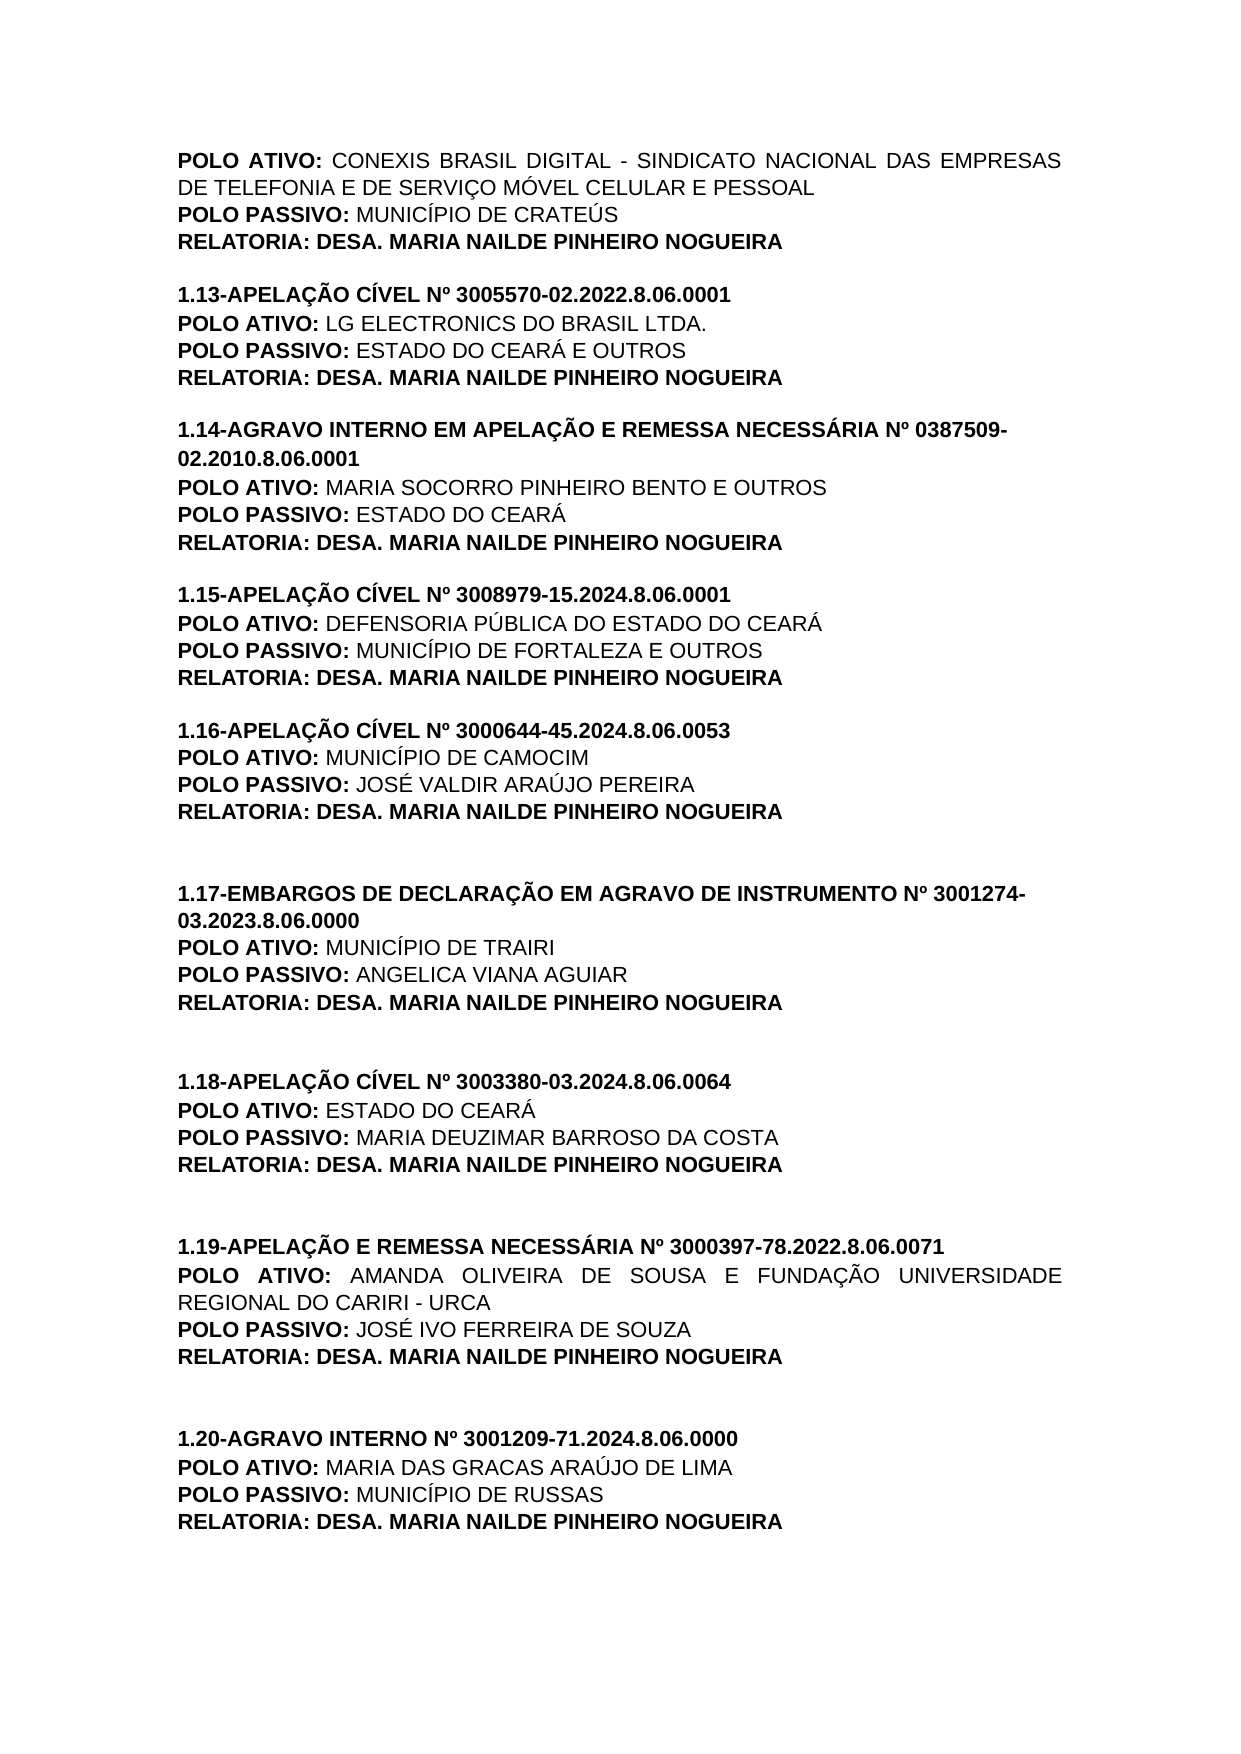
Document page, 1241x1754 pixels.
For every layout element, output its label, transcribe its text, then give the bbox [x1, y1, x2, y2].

text 1.20-AGRAVO INTERNO Nº 3001209-71.2024.8.06.0000 [177, 1426, 1063, 1451]
text POLO ATIVO: MUNICÍPIO DE TRAIRI [177, 935, 1063, 960]
text RELATORIA: DESA. MARIA NAILDE PINHEIRO NOGUEIRA [177, 365, 1063, 390]
text RELATORIA: DESA. MARIA NAILDE PINHEIRO NOGUEIRA [177, 1509, 1063, 1534]
text 1.14-AGRAVO INTERNO EM APELAÇÃO E REMESSA NECESSÁRIA Nº 0387509-02.2010.8.06.0001 [177, 417, 1063, 471]
text POLO ATIVO: ESTADO DO CEARÁ [177, 1098, 1063, 1123]
text POLO PASSIVO: ANGELICA VIANA AGUIAR [177, 962, 1063, 987]
text 1.19-APELAÇÃO E REMESSA NECESSÁRIA Nº 3000397-78.2022.8.06.0071 [177, 1234, 1063, 1259]
text POLO PASSIVO: MUNICÍPIO DE RUSSAS [177, 1482, 1063, 1507]
text RELATORIA: DESA. MARIA NAILDE PINHEIRO NOGUEIRA [177, 529, 1063, 555]
text RELATORIA: DESA. MARIA NAILDE PINHEIRO NOGUEIRA [177, 1344, 1063, 1369]
text POLO PASSIVO: JOSÉ IVO FERREIRA DE SOUZA [177, 1317, 1063, 1342]
text POLO PASSIVO: MARIA DEUZIMAR BARROSO DA COSTA [177, 1125, 1063, 1150]
text RELATORIA: DESA. MARIA NAILDE PINHEIRO NOGUEIRA [177, 799, 1063, 824]
text POLO ATIVO: MARIA SOCORRO PINHEIRO BENTO E OUTROS [177, 475, 1063, 500]
text POLO PASSIVO: ESTADO DO CEARÁ [177, 502, 1063, 528]
text 1.13-APELAÇÃO CÍVEL Nº 3005570-02.2022.8.06.0001 [177, 282, 1063, 307]
text POLO PASSIVO: ESTADO DO CEARÁ E OUTROS [177, 338, 1063, 363]
text RELATORIA: DESA. MARIA NAILDE PINHEIRO NOGUEIRA [177, 1152, 1063, 1177]
text RELATORIA: DESA. MARIA NAILDE PINHEIRO NOGUEIRA [177, 229, 1063, 254]
text 1.17-EMBARGOS DE DECLARAÇÃO EM AGRAVO DE INSTRUMENTO Nº 3001274-03.2023.8.06.0000 [177, 881, 1063, 933]
text 1.18-APELAÇÃO CÍVEL Nº 3003380-03.2024.8.06.0064 [177, 1069, 1063, 1094]
text POLO PASSIVO: MUNICÍPIO DE CRATEÚS [177, 202, 1063, 227]
text 1.16-APELAÇÃO CÍVEL Nº 3000644-45.2024.8.06.0053 [177, 718, 1063, 743]
text POLO ATIVO: LG ELECTRONICS DO BRASIL LTDA. [177, 311, 1063, 336]
text POLO ATIVO: DEFENSORIA PÚBLICA DO ESTADO DO CEARÁ [177, 611, 1063, 636]
text RELATORIA: DESA. MARIA NAILDE PINHEIRO NOGUEIRA [177, 989, 1063, 1014]
text 1.15-APELAÇÃO CÍVEL Nº 3008979-15.2024.8.06.0001 [177, 582, 1063, 607]
text POLO ATIVO: AMANDA OLIVEIRA DE SOUSA E FUNDAÇÃO UNIVERSIDADE REGIONAL DO CARIRI - URCA [177, 1263, 1063, 1315]
text POLO PASSIVO: MUNICÍPIO DE FORTALEZA E OUTROS [177, 638, 1063, 663]
text POLO ATIVO: MUNICÍPIO DE CAMOCIM [177, 745, 1063, 770]
text POLO PASSIVO: JOSÉ VALDIR ARAÚJO PEREIRA [177, 772, 1063, 797]
text RELATORIA: DESA. MARIA NAILDE PINHEIRO NOGUEIRA [177, 665, 1063, 691]
text POLO ATIVO: CONEXIS BRASIL DIGITAL - SINDICATO NACIONAL DAS EMPRESAS DE TELEFONIA E DE SERVIÇO MÓVEL CELULAR E PESSOAL [177, 148, 1063, 200]
text POLO ATIVO: MARIA DAS GRACAS ARAÚJO DE LIMA [177, 1454, 1063, 1480]
